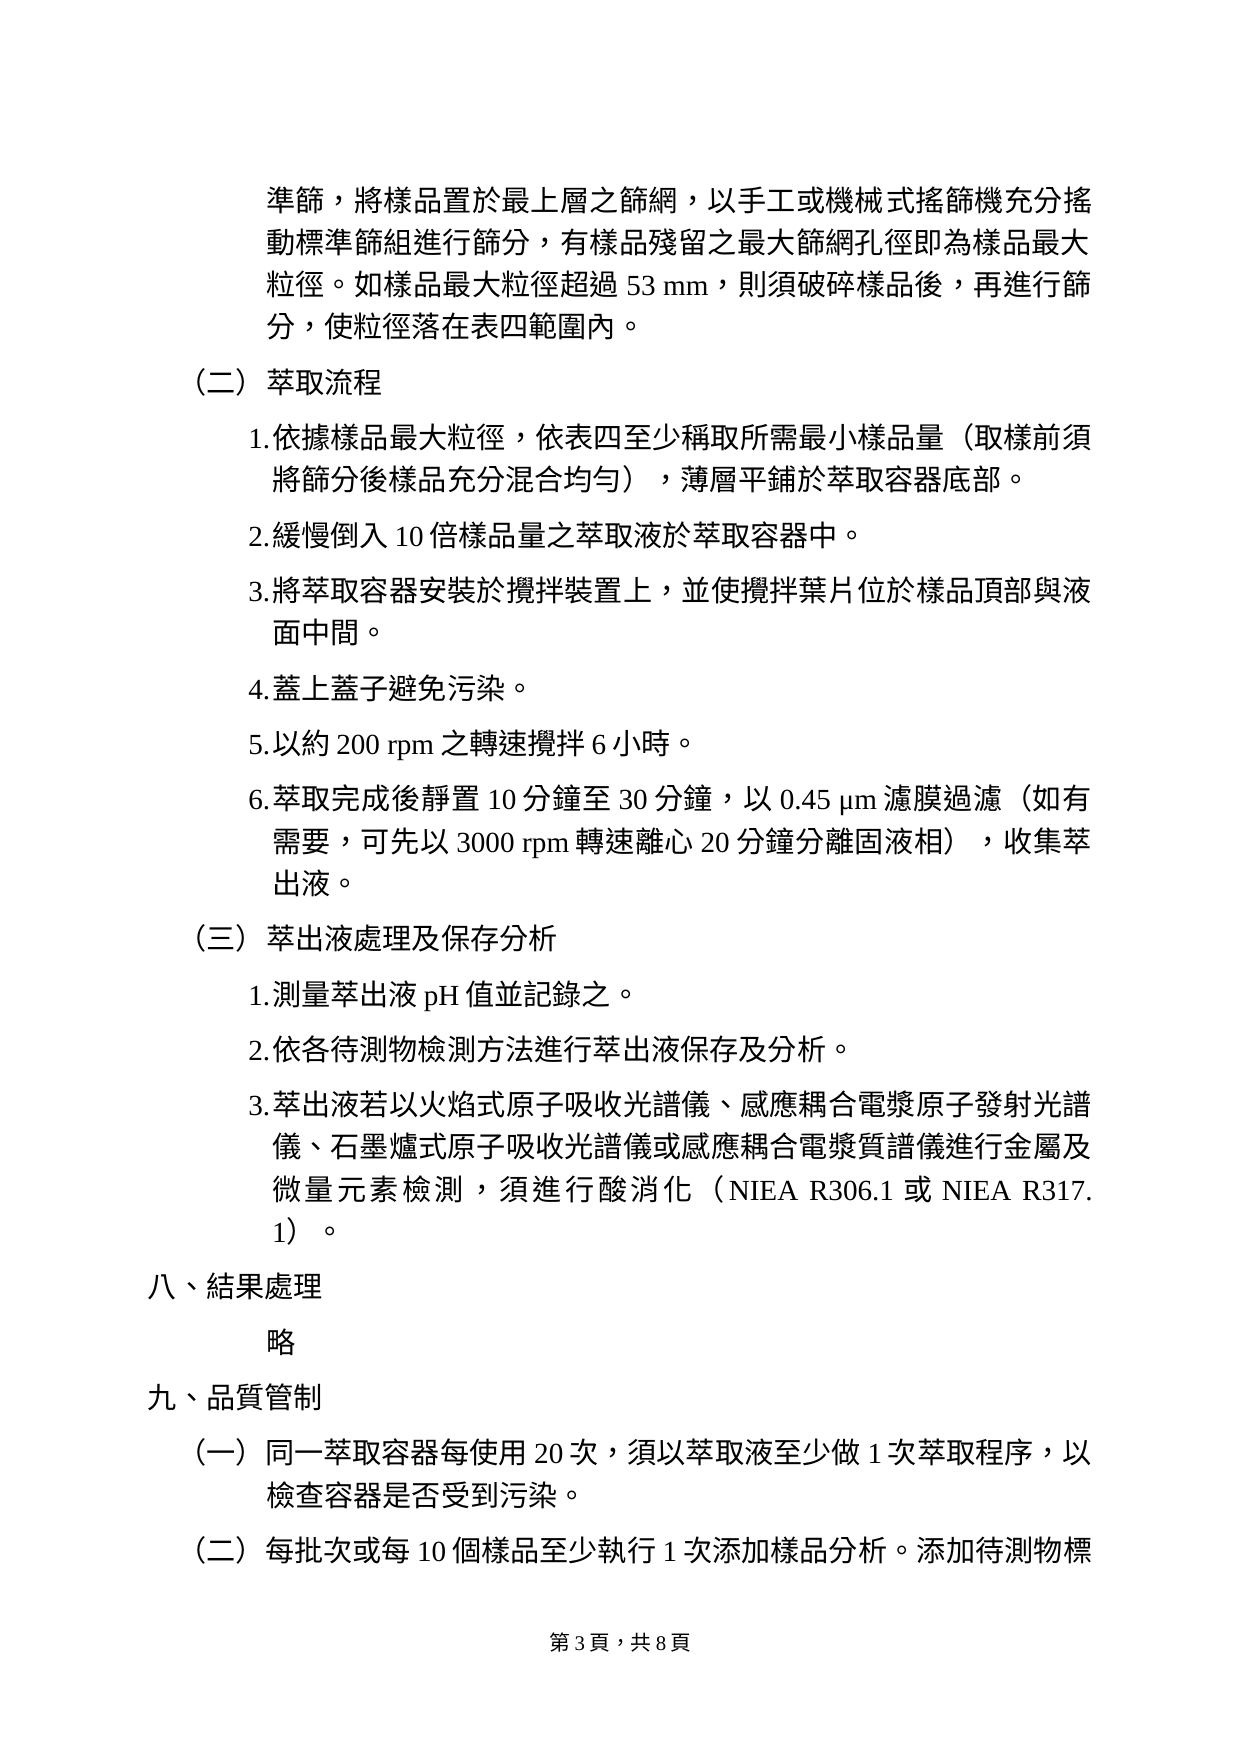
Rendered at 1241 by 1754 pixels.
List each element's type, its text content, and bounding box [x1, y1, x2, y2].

list 同一萃取容器每使用20次，須以萃取液至少做1次萃取程序，以檢查容器是否受到污染。 [177, 1430, 1092, 1514]
subtitle 依各待測物檢測方法進行萃出液保存及分析。 [248, 1026, 1092, 1069]
subtitle 萃出液處理及保存分析 [177, 916, 1092, 958]
subtitle 九、品質管制 [148, 1374, 1092, 1417]
subtitle 將萃取容器安裝於攪拌裝置上，並使攪拌葉片位於樣品頂部與液面中間。 [248, 568, 1092, 652]
subtitle 八、結果處理 [148, 1264, 1092, 1306]
subtitle 以約200 rpm之轉速攪拌6小時。 [248, 721, 1092, 763]
subtitle 略 [266, 1319, 1092, 1361]
subtitle 萃取完成後靜置10分鐘至30分鐘，以0.45 μm濾膜過濾（如有需要，可先以3000 rpm轉速離心20分鐘分離固液相），收集萃出液。 [248, 776, 1092, 903]
subtitle 準篩，將樣品置於最上層之篩網，以手工或機械式搖篩機充分搖動標準篩組進行篩分，有樣品殘留之最大篩網孔徑即為樣品最大粒徑。如樣品最大粒徑超過53 mm，則須破碎樣品後，再進行篩分，使粒徑落在表四範圍內。 [177, 177, 1092, 346]
list 每批次或每10個樣品至少執行1次添加樣品分析。添加待測物標 [177, 1527, 1092, 1570]
subtitle 萃出液若以火焰式原子吸收光譜儀、感應耦合電漿原子發射光譜儀、石墨爐式原子吸收光譜儀或感應耦合電漿質譜儀進行金屬及微量元素檢測，須進行酸消化（NIEA R306.1或NIEA R317.1）。 [248, 1082, 1092, 1251]
subtitle 萃取流程 [177, 359, 1092, 402]
subtitle 蓋上蓋子避免污染。 [248, 665, 1092, 707]
subtitle 依據樣品最大粒徑，依表四至少稱取所需最小樣品量（取樣前須將篩分後樣品充分混合均勻），薄層平鋪於萃取容器底部。 [248, 415, 1092, 499]
subtitle 緩慢倒入10倍樣品量之萃取液於萃取容器中。 [248, 512, 1110, 554]
subtitle 測量萃出液pH值並記錄之。 [248, 971, 1092, 1013]
